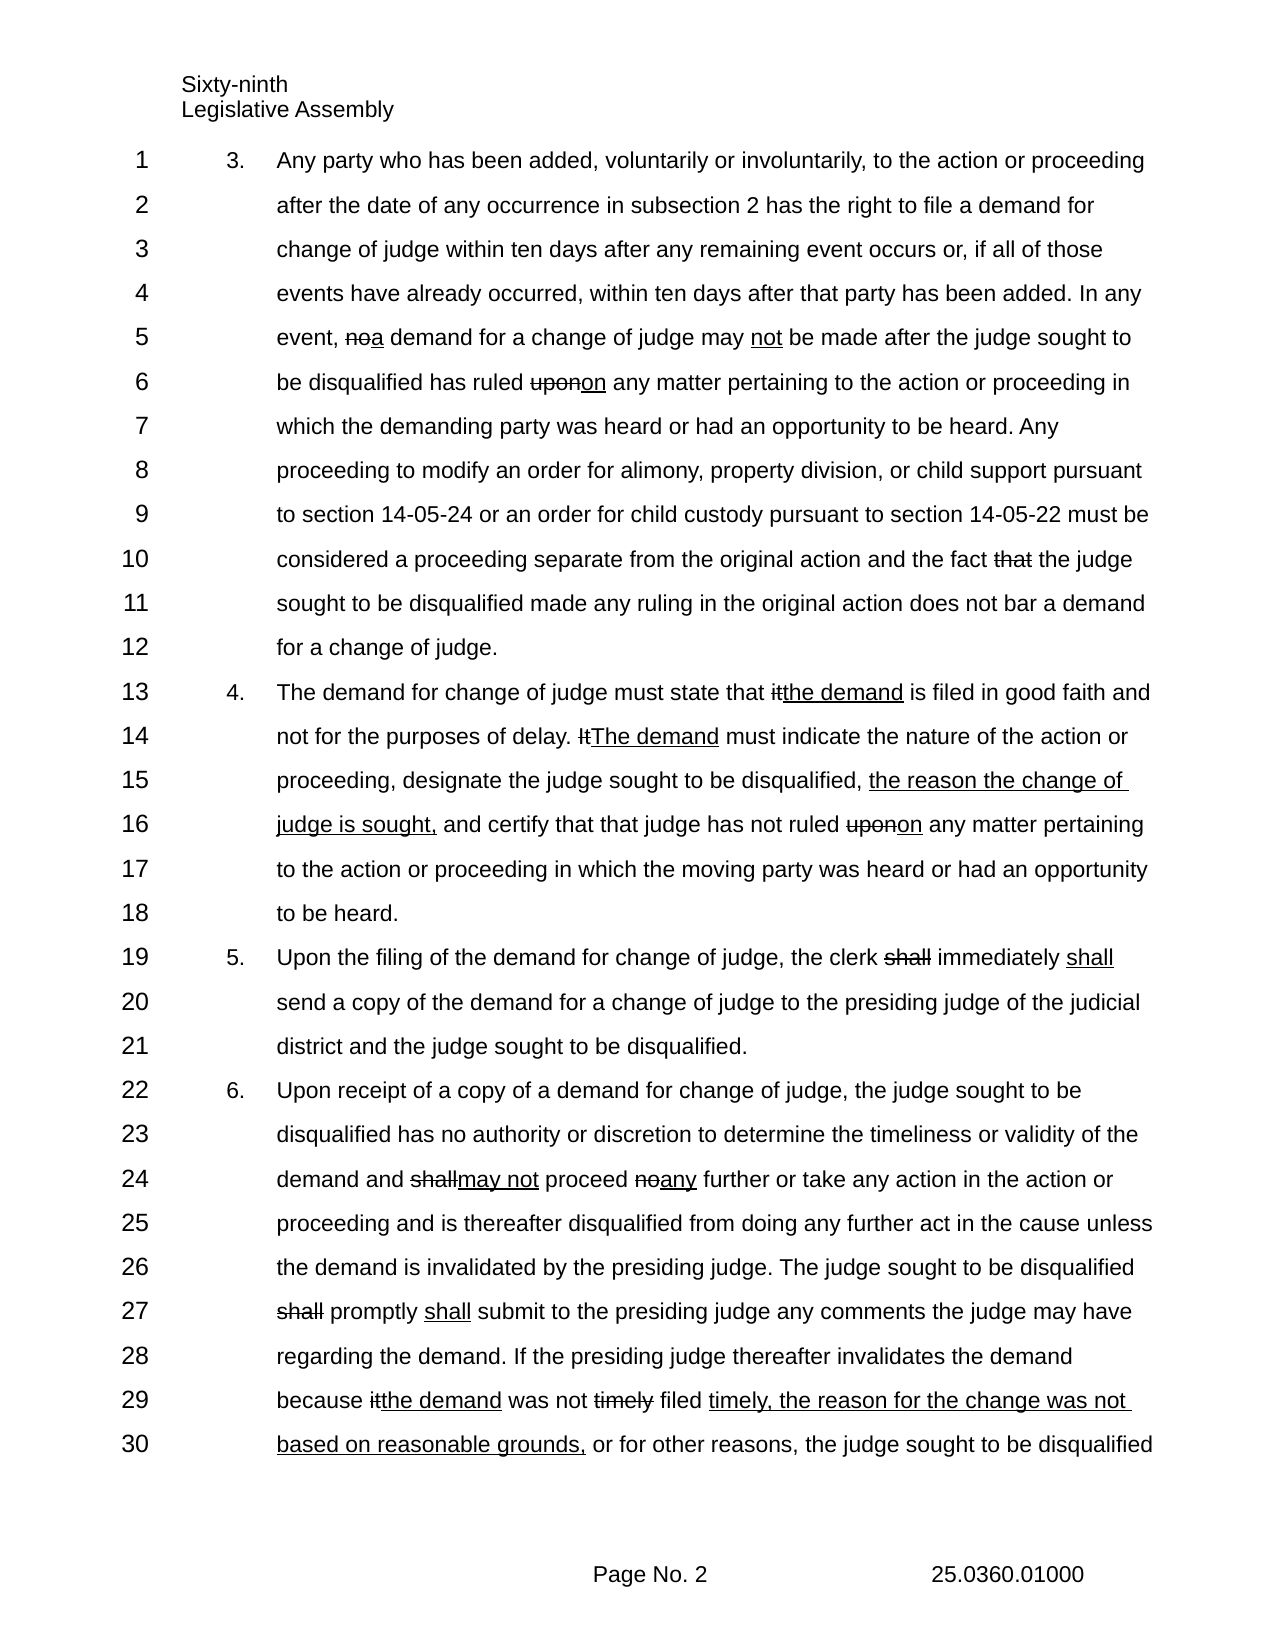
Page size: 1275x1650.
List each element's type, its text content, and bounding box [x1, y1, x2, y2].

text 3. Any party who has been added, voluntarily or involuntarily, to the action or proceeding after the date of any occurrence in subsection 2 has the right to file a demand for change of judge within ten days after any remaining event occurs or, if all of those events have already occurred, within ten days after that party has been added. In any event, noa demand for a change of judge may not be made after the judge sought to be disqualified has ruled uponon any matter pertaining to the action or proceeding in which the demanding party was heard or had an opportunity to be heard. Any proceeding to modify an order for alimony, property division, or child support pursuant to section 14‑05‑24 or an order for child custody pursuant to section 14‑05‑22 must be considered a proceeding separate from the original action and the fact that the judge sought to be disqualified made any ruling in the original action does not bar a demand for a change of judge. [181, 133, 1154, 664]
text 5. Upon the filing of the demand for change of judge, the clerk shall immediately shall send a copy of the demand for a change of judge to the presiding judge of the judicial district and the judge sought to be disqualified. [181, 930, 1154, 1063]
text 6. Upon receipt of a copy of a demand for change of judge, the judge sought to be disqualified has no authority or discretion to determine the timeliness or validity of the demand and shallmay not proceed noany further or take any action in the action or proceeding and is thereafter disqualified from doing any further act in the cause unless the demand is invalidated by the presiding judge. The judge sought to be disqualified shall promptly shall submit to the presiding judge any comments the judge may have regarding the demand. If the presiding judge thereafter invalidates the demand because itthe demand was not timely filed timely, the reason for the change was not based on reasonable grounds, or for other reasons, the judge sought to be disqualified [181, 1063, 1154, 1461]
text 4. The demand for change of judge must state that itthe demand is filed in good faith and not for the purposes of delay. ItThe demand must indicate the nature of the action or proceeding, designate the judge sought to be disqualified, the reason the change of judge is sought, and certify that that judge has not ruled uponon any matter pertaining to the action or proceeding in which the moving party was heard or had an opportunity to be heard. [181, 664, 1154, 930]
